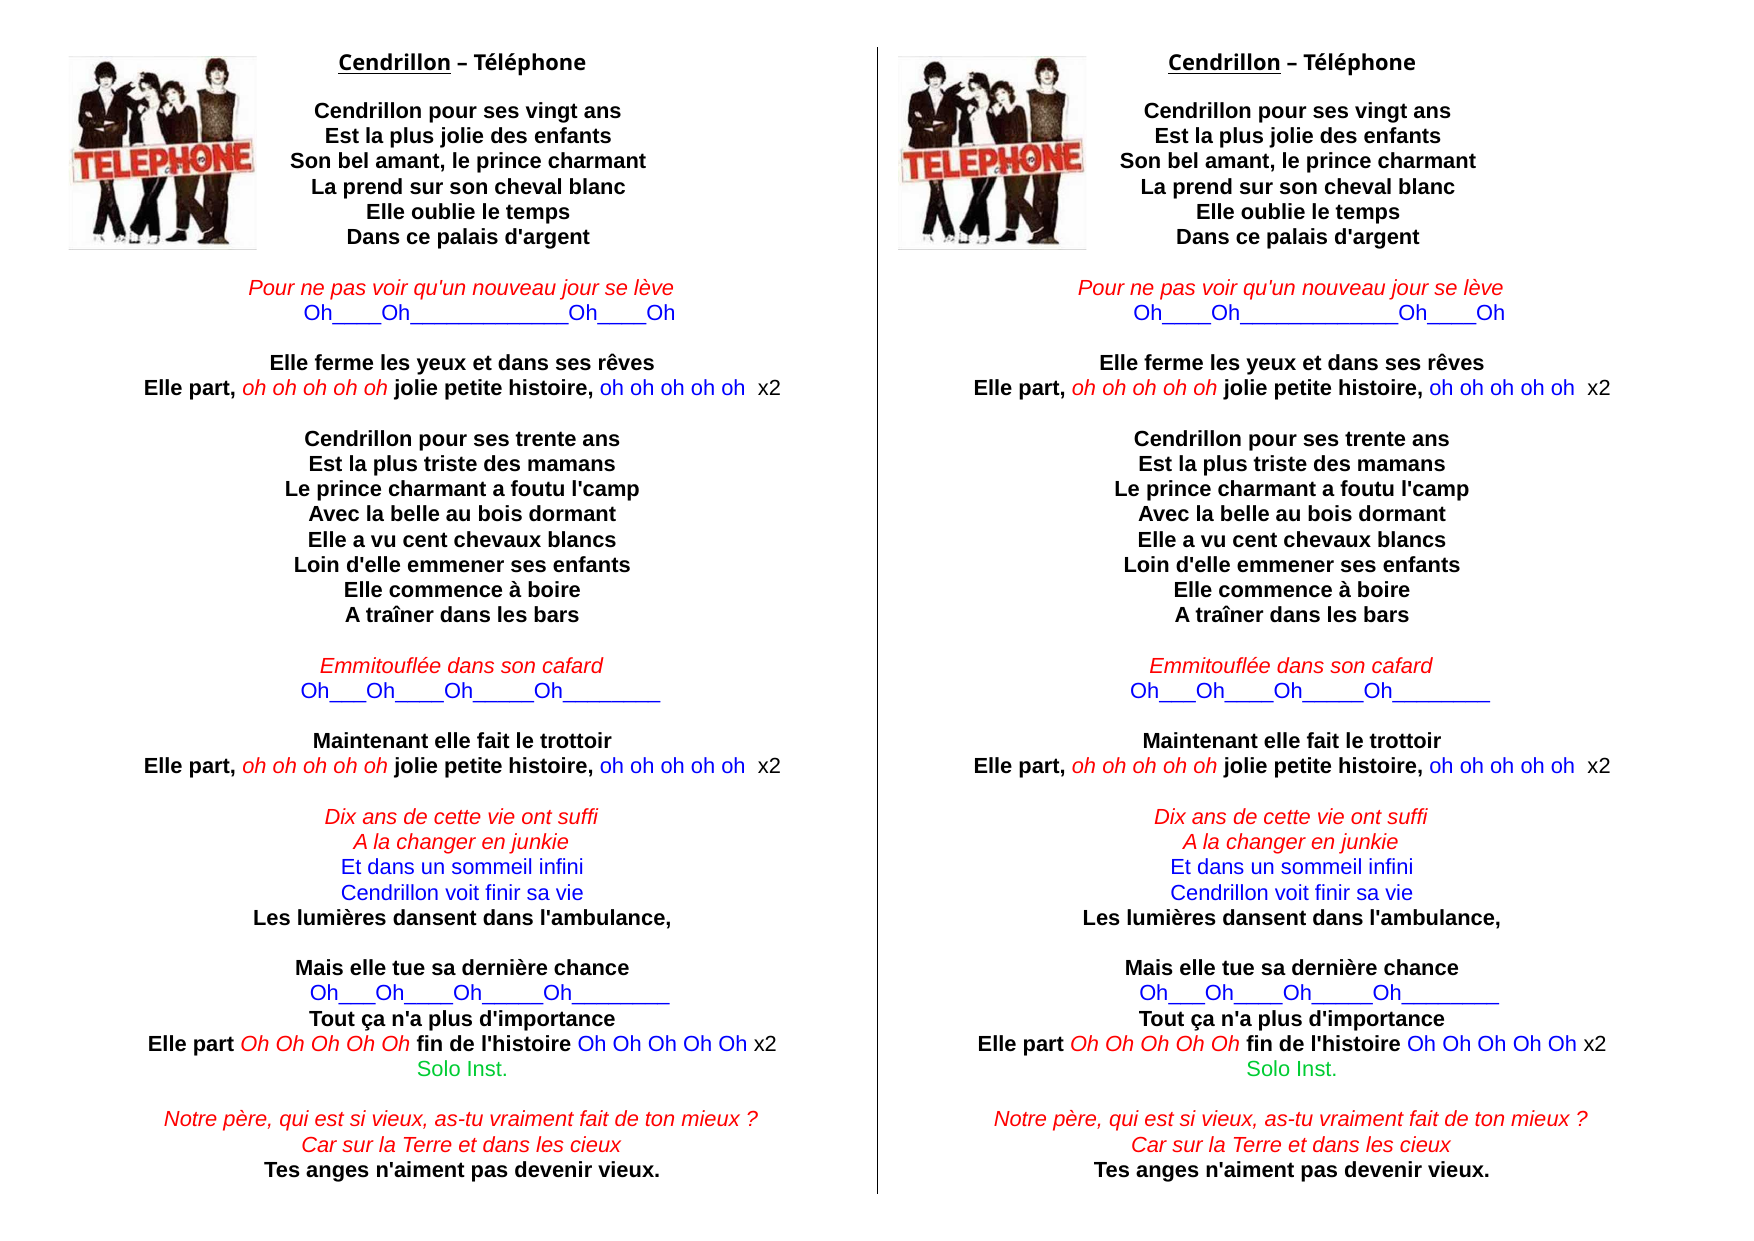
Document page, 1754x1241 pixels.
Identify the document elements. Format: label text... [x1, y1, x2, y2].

text Pour ne pas voir qu'un nouveau jour se lève [889, 274, 1695, 300]
text La prend sur son cheval blanc [257, 174, 865, 199]
text Elle oublie le temps [257, 199, 865, 224]
text Dix ans de cette vie ont suffi [889, 804, 1695, 829]
text Cendrillon – Téléphone [889, 47, 1695, 77]
text Elle part Oh Oh Oh Oh Oh fin de l'histoire Oh Oh Oh Oh Oh x2 [59, 1031, 865, 1056]
text Tes anges n'aiment pas devenir vieux. [889, 1157, 1695, 1182]
text Loin d'elle emmener ses enfants [889, 552, 1695, 577]
text Emmitouflée dans son cafard [59, 653, 865, 678]
text Cendrillon pour ses trente ans [59, 426, 865, 451]
text Car sur la Terre et dans les cieux [889, 1132, 1695, 1157]
text A traîner dans les bars [59, 602, 865, 627]
text Le prince charmant a foutu l'camp [889, 476, 1695, 501]
text Avec la belle au bois dormant [889, 501, 1695, 527]
text Les lumières dansent dans l'ambulance, [59, 905, 865, 930]
text Dix ans de cette vie ont suffi [59, 804, 865, 829]
text Solo Inst. [889, 1056, 1695, 1081]
text Elle commence à boire [889, 577, 1695, 602]
text Elle commence à boire [59, 577, 865, 602]
text Mais elle tue sa dernière chance [889, 955, 1695, 980]
text Dans ce palais d'argent [257, 224, 865, 249]
text Oh___Oh____Oh_____Oh________ [889, 678, 1695, 703]
text Oh___Oh____Oh_____Oh________ [59, 980, 865, 1006]
text La prend sur son cheval blanc [1087, 174, 1695, 199]
text Notre père, qui est si vieux, as-tu vraiment fait de ton mieux ? [889, 1106, 1695, 1132]
text Elle a vu cent chevaux blancs [889, 527, 1695, 552]
text Elle part Oh Oh Oh Oh Oh fin de l'histoire Oh Oh Oh Oh Oh x2 [889, 1031, 1695, 1056]
text Tout ça n'a plus d'importance [889, 1006, 1695, 1031]
text Cendrillon pour ses vingt ans [1087, 98, 1695, 123]
text Elle part, oh oh oh oh oh jolie petite histoire, oh oh oh oh oh x2 [59, 753, 865, 779]
picture [68, 56, 257, 250]
text Maintenant elle fait le trottoir [59, 728, 865, 753]
text Les lumières dansent dans l'ambulance, [889, 905, 1695, 930]
text Et dans un sommeil infini [889, 854, 1695, 879]
text Tes anges n'aiment pas devenir vieux. [59, 1157, 865, 1182]
text Dans ce palais d'argent [1087, 224, 1695, 249]
text Elle part, oh oh oh oh oh jolie petite histoire, oh oh oh oh oh x2 [889, 753, 1695, 779]
text Maintenant elle fait le trottoir [889, 728, 1695, 753]
text Elle part, oh oh oh oh oh jolie petite histoire, oh oh oh oh oh x2 [59, 375, 865, 401]
text Cendrillon – Téléphone [59, 47, 865, 77]
text Le prince charmant a foutu l'camp [59, 476, 865, 501]
text Notre père, qui est si vieux, as-tu vraiment fait de ton mieux ? [59, 1106, 865, 1132]
text Son bel amant, le prince charmant [257, 148, 865, 174]
text A traîner dans les bars [889, 602, 1695, 627]
text Car sur la Terre et dans les cieux [59, 1132, 865, 1157]
picture [898, 56, 1087, 250]
text Et dans un sommeil infini [59, 854, 865, 879]
text Oh___Oh____Oh_____Oh________ [889, 980, 1695, 1006]
text Oh___Oh____Oh_____Oh________ [59, 678, 865, 703]
text Cendrillon pour ses trente ans [889, 426, 1695, 451]
text Mais elle tue sa dernière chance [59, 955, 865, 980]
text Cendrillon voit finir sa vie [889, 879, 1695, 905]
text Loin d'elle emmener ses enfants [59, 552, 865, 577]
text Tout ça n'a plus d'importance [59, 1006, 865, 1031]
text Cendrillon pour ses vingt ans [257, 98, 865, 123]
text Emmitouflée dans son cafard [889, 653, 1695, 678]
text Cendrillon voit finir sa vie [59, 879, 865, 905]
text Solo Inst. [59, 1056, 865, 1081]
text A la changer en junkie [889, 829, 1695, 854]
text Avec la belle au bois dormant [59, 501, 865, 527]
text Oh____Oh_____________Oh____Oh [59, 300, 865, 325]
text Son bel amant, le prince charmant [1087, 148, 1695, 174]
text Est la plus triste des mamans [59, 451, 865, 476]
text Est la plus jolie des enfants [1087, 123, 1695, 148]
text Elle a vu cent chevaux blancs [59, 527, 865, 552]
text Est la plus jolie des enfants [257, 123, 865, 148]
text Elle ferme les yeux et dans ses rêves [889, 350, 1695, 375]
text Elle part, oh oh oh oh oh jolie petite histoire, oh oh oh oh oh x2 [889, 375, 1695, 401]
text Pour ne pas voir qu'un nouveau jour se lève [59, 274, 865, 300]
text Oh____Oh_____________Oh____Oh [889, 300, 1695, 325]
text Est la plus triste des mamans [889, 451, 1695, 476]
text Elle ferme les yeux et dans ses rêves [59, 350, 865, 375]
text A la changer en junkie [59, 829, 865, 854]
text Elle oublie le temps [1087, 199, 1695, 224]
